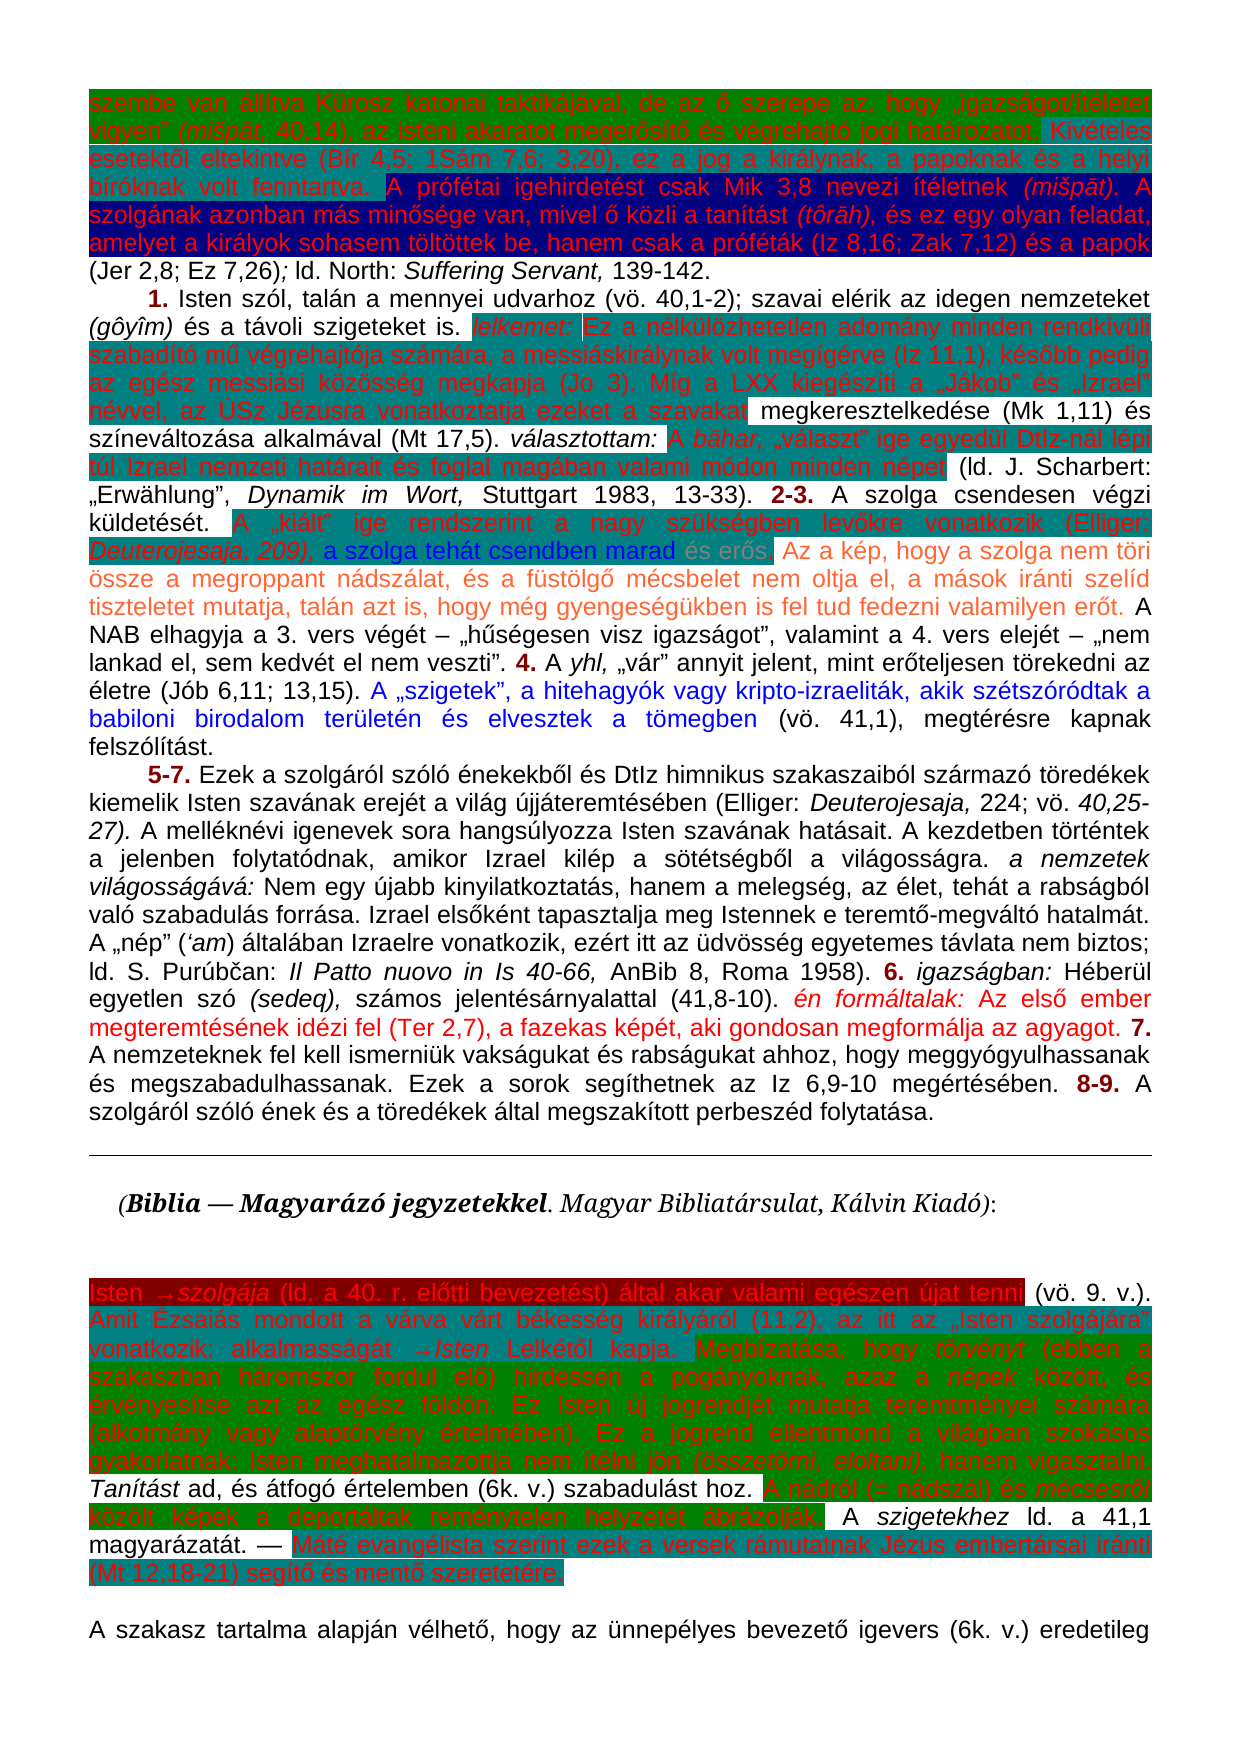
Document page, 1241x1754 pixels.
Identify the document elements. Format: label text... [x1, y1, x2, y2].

text A szakasz tartalma alapján vélhető, hogy az ünnepélyes bevezető igevers (6k. v.) eredetileg [88, 1616, 1152, 1644]
text Isten →szolgája (ld. a 40. r. előtti bevezetést) által akar valami egészen újat tenni (vö. 9. v.). Amit Ézsaiás mondott a várva várt békesség királyáról (11,2), az itt az „Isten szolgájára” vonatkozik: alkalmasságát →Isten Lelkétől kapja. Megbízatása, hogy törvényt (ebben a szakaszban háromszor fordul elő) hirdessen a pogányoknak, azaz a népek között, és érvényesítse azt az egész földön. Ez Isten új jogrendjét mutatja teremtményei számára (alkotmány vagy alaptörvény értelmében). Ez a jogrend ellentmond a világban szokásos gyakorlatnak: Isten meghatalmazottja nem ítélni jön (összetörni, eloltani), hanem vigasztalni. Tanítást ad, és átfogó értelemben (6k. v.) szabadulást hoz. A nádról (= nádszál) és mécsesről közölt képek a deportáltak reménytelen helyzetét ábrázolják. A szigetekhez ld. a 41,1 magyarázatát. ― Máté evangélista szerint ezek a versek rámutatnak Jézus embertársai iránti (Mt 12,18-21) segítő és mentő szeretetére. [88, 1278, 1152, 1586]
text 5-7. Ezek a szolgáról szóló énekekből és DtIz himnikus szakaszaiból származó töredékek kiemelik Isten szavának erejét a világ újjáteremtésében (Elliger: Deuterojesaja, 224; vö. 40,25-27). A melléknévi igenevek sora hangsúlyozza Isten szavának hatásait. A kezdetben történtek a jelenben folytatódnak, amikor Izrael kilép a sötétségből a világosságra. a nemzetek világosságává: Nem egy újabb kinyilatkoztatás, hanem a melegség, az élet, tehát a rabságból való szabadulás forrása. Izrael elsőként tapasztalja meg Istennek e teremtő-megváltó hatalmát. A „nép” (‘am) általában Izraelre vonatkozik, ezért itt az üdvösség egyetemes távlata nem biztos; ld. S. Purúbčan: Il Patto nuovo in Is 40-66, AnBib 8, Roma 1958). 6. igazságban: Héberül egyetlen szó (sedeq), számos jelentésárnyalattal (41,8-10). én formáltalak: Az első ember megteremtésének idézi fel (Ter 2,7), a fazekas képét, aki gondosan megformálja az agyagot. 7. A nemzeteknek fel kell ismerniük vakságukat és rabságukat ahhoz, hogy meggyógyulhassanak és megszabadulhassanak. Ezek a sorok segíthetnek az Iz 6,9-10 megértésében. 8-9. A szolgáról szóló ének és a töredékek által megszakított perbeszéd folytatása. [88, 761, 1152, 1125]
text 1. Isten szól, talán a mennyei udvarhoz (vö. 40,1-2); szavai elérik az idegen nemzeteket (gôyîm) és a távoli szigeteket is. lelkemet: Ez a nélkülözhetetlen adomány minden rendkívüli szabadító mű végrehajtója számára, a messiáskirálynak volt megígérve (Iz 11,1), később pedig az egész messiási közösség megkapja (Jo 3). Míg a LXX kiegészíti a „Jákob” és „Izrael” névvel, az ÚSz Jézusra vonatkoztatja ezeket a szavakat megkeresztelkedése (Mk 1,11) és színeváltozása alkalmával (Mt 17,5). választottam: A bāhar, „választ” ige egyedül DtIz-nál lépi túl Izrael nemzeti határait és foglal magában valami módon minden népet (ld. J. Scharbert: „Erwählung”, Dynamik im Wort, Stuttgart 1983, 13-33). 2-3. A szolga csendesen végzi küldetését. A „kiált” ige rendszerint a nagy szükségben levőkre vonatkozik (Elliger: Deuterojesaja, 209), a szolga tehát csendben marad és erős. Az a kép, hogy a szolga nem töri össze a megroppant nádszálat, és a füstölgő mécsbelet nem oltja el, a mások iránti szelíd tiszteletet mutatja, talán azt is, hogy még gyengeségükben is fel tud fedezni valamilyen erőt. A NAB elhagyja a 3. vers végét – „hűségesen visz igazságot”, valamint a 4. vers elejét – „nem lankad el, sem kedvét el nem veszti”. 4. A yhl, „vár” annyit jelent, mint erőteljesen törekedni az életre (Jób 6,11; 13,15). A „szigetek”, a hitehagyók vagy kripto-izraeliták, akik szétszóródtak a babiloni birodalom területén és elvesztek a tömegben (vö. 41,1), megtérésre kapnak felszólítást. [88, 285, 1152, 761]
text (Biblia — Magyarázó jegyzetekkel. Magyar Bibliatársulat, Kálvin Kiadó): [88, 1156, 1152, 1249]
text szembe van állítva Kürosz katonai taktikájával, de az ő szerepe az, hogy „igazságot/ítéletet vigyen” (mišpāt, 40,14), az isteni akaratot megerősítő és végrehajtó jogi határozatot. Kivételes esetektől eltekintve (Bír 4,5; 1Sám 7,6; 3,20), ez a jog a királynak, a papoknak és a helyi bíróknak volt fenntartva. A prófétai igehirdetést csak Mik 3,8 nevezi ítéletnek (mišpāt). A szolgának azonban más minősége van, mivel ő közli a tanítást (tôrāh), és ez egy olyan feladat, amelyet a királyok sohasem töltöttek be, hanem csak a próféták (Iz 8,16; Zak 7,12) és a papok (Jer 2,8; Ez 7,26); ld. North: Suffering Servant, 139-142. [88, 88, 1152, 285]
